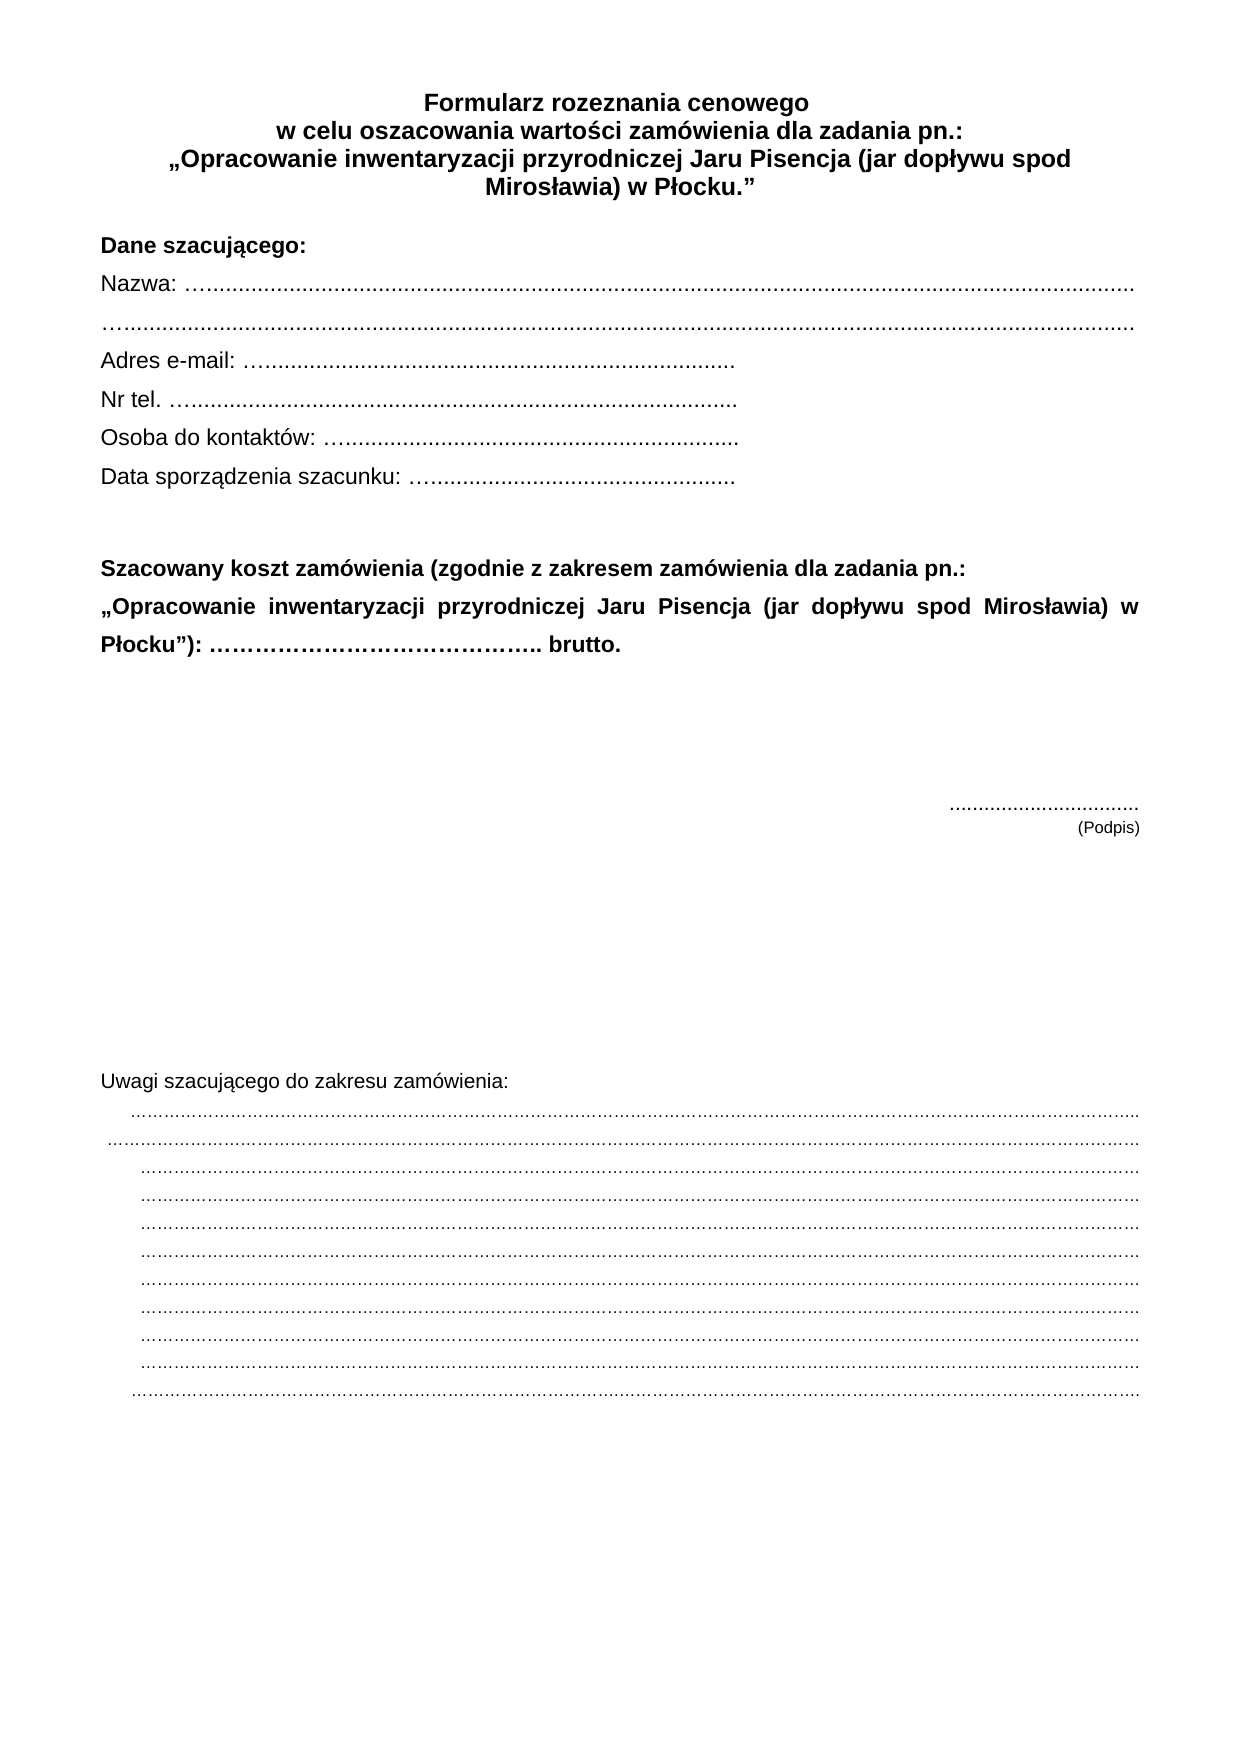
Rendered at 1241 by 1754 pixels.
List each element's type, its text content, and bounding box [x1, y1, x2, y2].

text „Opracowanie inwentaryzacji przyrodniczej Jaru Pisencja (jar dopływu spod Mirosławia) w Płocku.” [100, 144, 1140, 200]
text Dane szacującego: [100, 233, 1140, 258]
text Adres e-mail: ….......................................................................... [100, 348, 1140, 374]
text …............................................................................................................................................................... [100, 309, 1140, 335]
text Uwagi szacującego do zakresu zamówienia: ……………………………………………………………………………………………………………………………………………………………….. [100, 1070, 1140, 1121]
text ………………………………………………………………………………………………………………………………………………………………………………………………………………………………………………………………………………………………………………………………………………………………………………………………………………………………………………………………………………………………………………………………………………………………………………………………………………………………………………………………………………………………………………………………………………………………………………………………………………………………………………………………………………………………………………………………………………………………………………………………………………………………………………………………………………………………………………………………………………………………………………………………………………………………………………………………………………………………………………………………………………………………………………………………………………………………………………………………………………………………………………………………………………………………………………….…………………………………………………………………………………. [100, 1131, 1140, 1400]
text Szacowany koszt zamówienia (zgodnie z zakresem zamówienia dla zadania pn.: [100, 555, 1140, 581]
text Data sporządzenia szacunku: …................................................ [100, 463, 1140, 489]
text Nazwa: ….................................................................................................................................................. [100, 271, 1140, 297]
text Formularz rozeznania cenowego [100, 88, 1140, 116]
text w celu oszacowania wartości zamówienia dla zadania pn.: [100, 116, 1140, 144]
text „Opracowanie inwentaryzacji przyrodniczej Jaru Pisencja (jar dopływu spod Mirosławia) w Płocku”): …………………………………….. brutto. [100, 594, 1140, 658]
text (Podpis) [100, 815, 1140, 838]
text ................................. [100, 792, 1140, 815]
text Osoba do kontaktów: ….............................................................. [100, 425, 1140, 451]
text Nr tel. …...................................................................................... [100, 386, 1140, 412]
